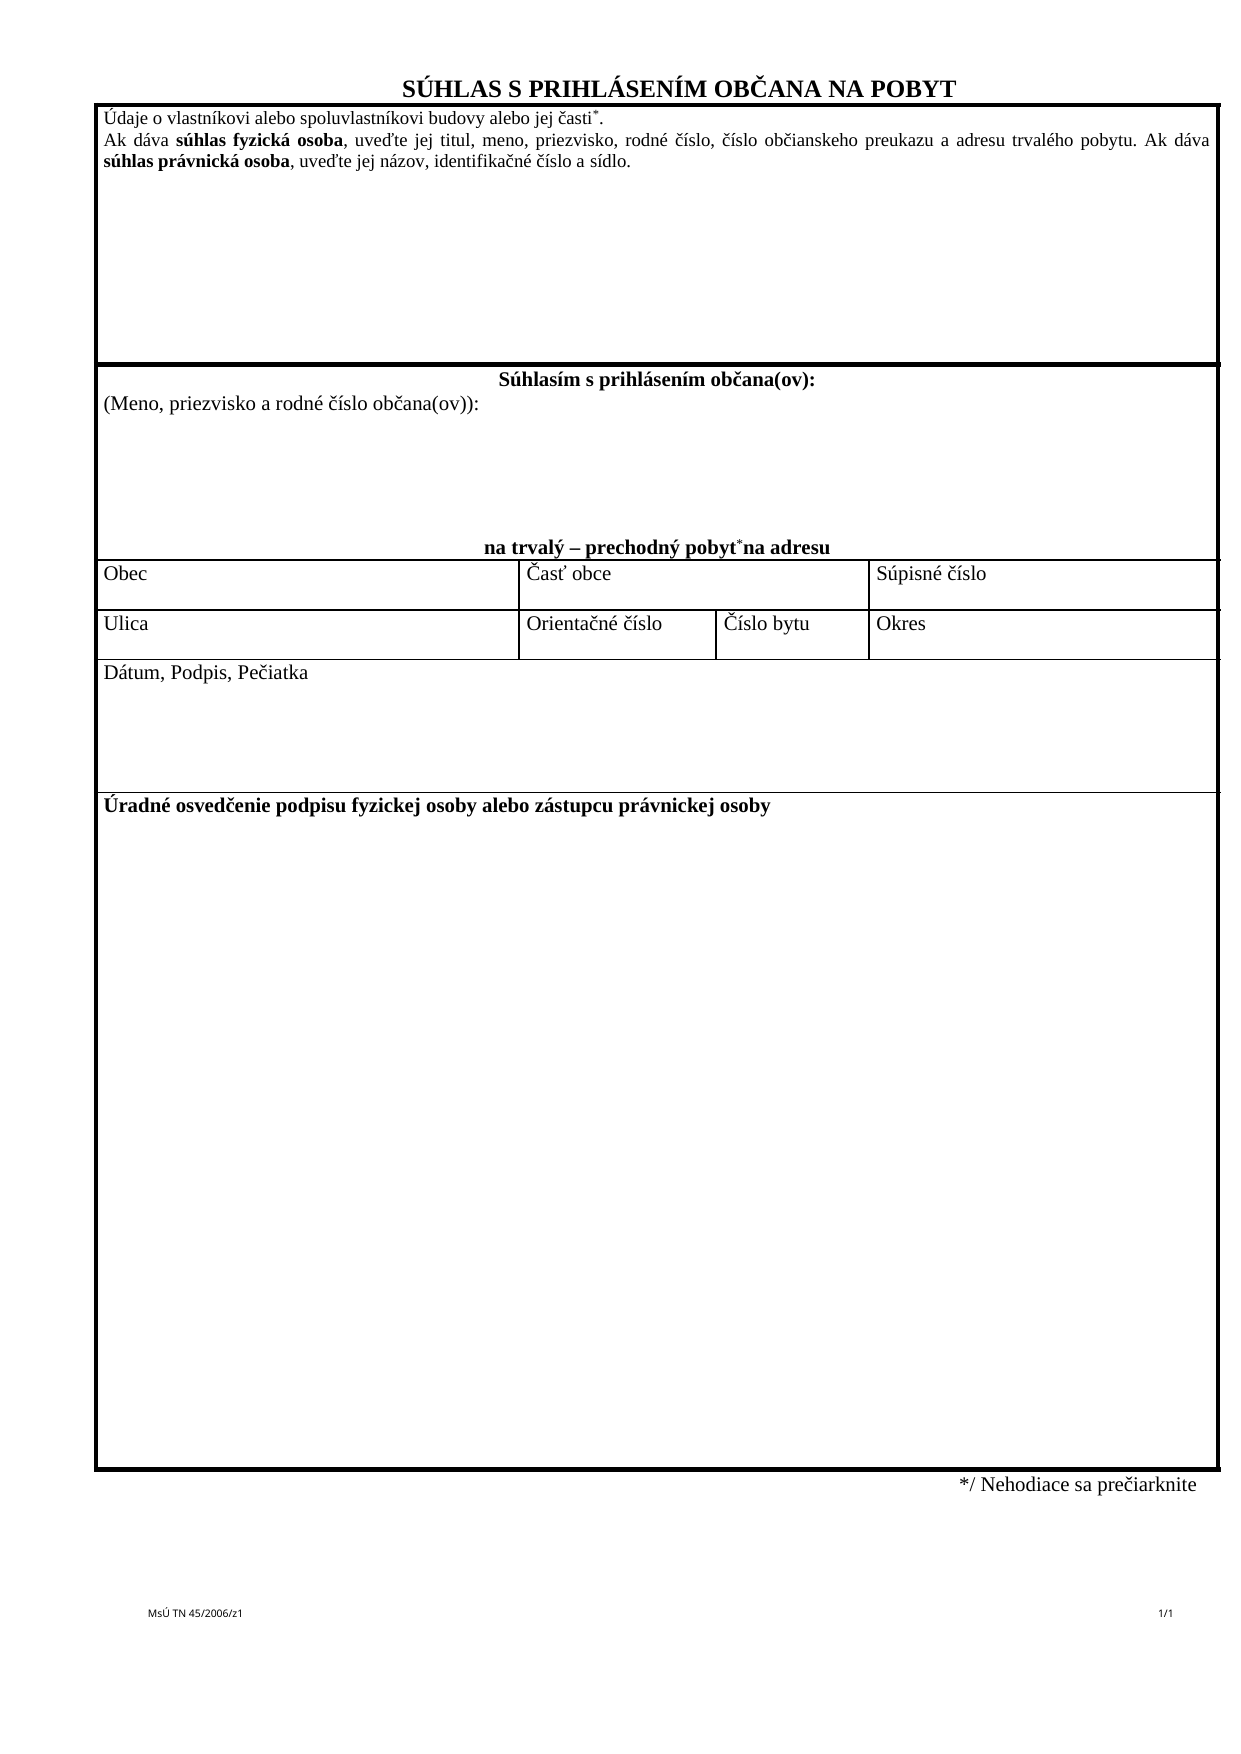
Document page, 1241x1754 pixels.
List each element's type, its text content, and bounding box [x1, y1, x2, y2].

table_cell Súhlasím s prihlásením občana(ov): (Meno, priezvisko a rodné číslo občana(ov)): na trvalý – prechodný pobyt*na adresu [98, 367, 1216, 559]
text súhlas s prihlásením občana na pobyt [148, 74, 1211, 102]
table_cell Úradné osvedčenie podpisu fyzickej osoby alebo zástupcu právnickej osoby [98, 793, 1216, 1467]
table_header Údaje o vlastníkovi alebo spoluvlastníkovi budovy alebo jej časti*. Ak dáva súhlas fyzická osoba, uveďte jej titul, meno, priezvisko, rodné číslo, číslo občianskeho preukazu a adresu trvalého pobytu. Ak dáva súhlas právnická osoba, uveďte jej názov, identifikačné číslo a sídlo. [98, 107, 1216, 362]
table_cell Okres [870, 611, 1216, 659]
table_cell Súpisné číslo [870, 561, 1216, 609]
table_cell Číslo bytu [717, 611, 868, 659]
text */ Nehodiace sa prečiarknite [221, 1472, 1211, 1496]
table_cell Dátum, Podpis, Pečiatka [98, 660, 1216, 792]
table_cell Obec [98, 561, 518, 609]
table_cell Ulica [98, 611, 518, 659]
table_cell Časť obce [520, 561, 868, 609]
table_cell Orientačné číslo [520, 611, 715, 659]
